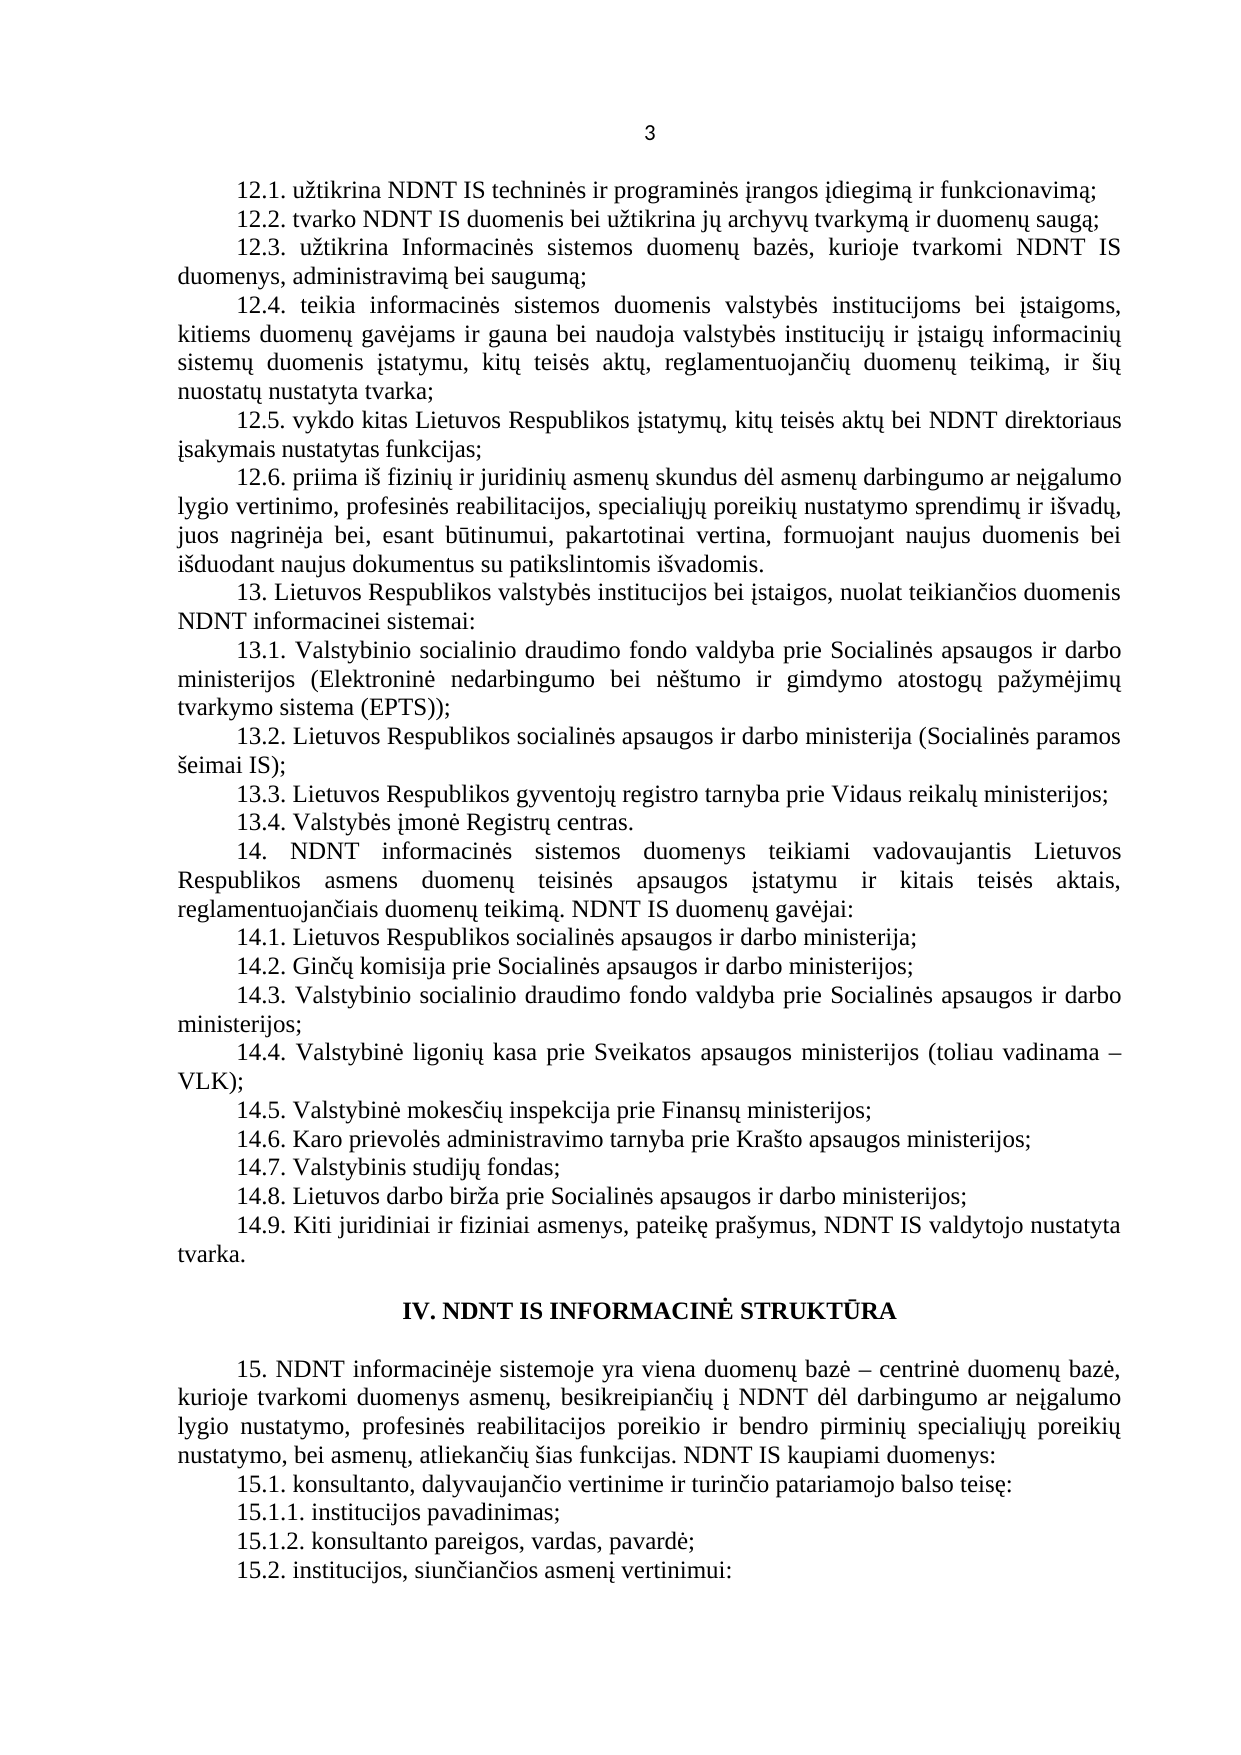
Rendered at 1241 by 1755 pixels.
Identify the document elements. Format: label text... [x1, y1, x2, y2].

text 14.2. Ginčų komisija prie Socialinės apsaugos ir darbo ministerijos; [177, 951, 1122, 980]
text 12.6. priima iš fizinių ir juridinių asmenų skundus dėl asmenų darbingumo ar neįgalumo lygio vertinimo, profesinės reabilitacijos, specialiųjų poreikių nustatymo sprendimų ir išvadų, juos nagrinėja bei, esant būtinumui, pakartotinai vertina, formuojant naujus duomenis bei išduodant naujus dokumentus su patikslintomis išvadomis. [177, 462, 1122, 577]
text 14.9. Kiti juridiniai ir fiziniai asmenys, pateikę prašymus, NDNT IS valdytojo nustatyta tvarka. [177, 1210, 1122, 1267]
text 15.1. konsultanto, dalyvaujančio vertinime ir turinčio patariamojo balso teisę: [177, 1469, 1122, 1497]
text 13.2. Lietuvos Respublikos socialinės apsaugos ir darbo ministerija (Socialinės paramos šeimai IS); [177, 721, 1122, 779]
text 13.3. Lietuvos Respublikos gyventojų registro tarnyba prie Vidaus reikalų ministerijos; [177, 779, 1122, 807]
text 14.5. Valstybinė mokesčių inspekcija prie Finansų ministerijos; [177, 1095, 1122, 1124]
text 14.4. Valstybinė ligonių kasa prie Sveikatos apsaugos ministerijos (toliau vadinama – VLK); [177, 1037, 1122, 1095]
text 14.7. Valstybinis studijų fondas; [177, 1152, 1122, 1181]
text 15. NDNT informacinėje sistemoje yra viena duomenų bazė – centrinė duomenų bazė, kurioje tvarkomi duomenys asmenų, besikreipiančių į NDNT dėl darbingumo ar neįgalumo lygio nustatymo, profesinės reabilitacijos poreikio ir bendro pirminių specialiųjų poreikių nustatymo, bei asmenų, atliekančių šias funkcijas. NDNT IS kaupiami duomenys: [177, 1354, 1122, 1469]
text 13. Lietuvos Respublikos valstybės institucijos bei įstaigos, nuolat teikiančios duomenis NDNT informacinei sistemai: [177, 577, 1122, 635]
text 12.2. tvarko NDNT IS duomenis bei užtikrina jų archyvų tvarkymą ir duomenų saugą; [177, 204, 1122, 232]
text 12.3. užtikrina Informacinės sistemos duomenų bazės, kurioje tvarkomi NDNT IS duomenys, administravimą bei saugumą; [177, 232, 1122, 290]
text 12.1. užtikrina NDNT IS techninės ir programinės įrangos įdiegimą ir funkcionavimą; [177, 175, 1122, 204]
text 13.4. Valstybės įmonė Registrų centras. [177, 807, 1122, 836]
text 12.4. teikia informacinės sistemos duomenis valstybės institucijoms bei įstaigoms, kitiems duomenų gavėjams ir gauna bei naudoja valstybės institucijų ir įstaigų informacinių sistemų duomenis įstatymu, kitų teisės aktų, reglamentuojančių duomenų teikimą, ir šių nuostatų nustatyta tvarka; [177, 290, 1122, 405]
text IV. NDNT IS INFORMACINĖ STRUKTŪRA [177, 1296, 1122, 1325]
text 15.2. institucijos, siunčiančios asmenį vertinimui: [177, 1555, 1122, 1584]
text 14.3. Valstybinio socialinio draudimo fondo valdyba prie Socialinės apsaugos ir darbo ministerijos; [177, 980, 1122, 1037]
text 15.1.2. konsultanto pareigos, vardas, pavardė; [177, 1526, 1122, 1555]
text 13.1. Valstybinio socialinio draudimo fondo valdyba prie Socialinės apsaugos ir darbo ministerijos (Elektroninė nedarbingumo bei nėštumo ir gimdymo atostogų pažymėjimų tvarkymo sistema (EPTS)); [177, 635, 1122, 721]
text 14.8. Lietuvos darbo birža prie Socialinės apsaugos ir darbo ministerijos; [177, 1181, 1122, 1210]
text 14.6. Karo prievolės administravimo tarnyba prie Krašto apsaugos ministerijos; [177, 1124, 1122, 1152]
text 14. NDNT informacinės sistemos duomenys teikiami vadovaujantis Lietuvos Respublikos asmens duomenų teisinės apsaugos įstatymu ir kitais teisės aktais, reglamentuojančiais duomenų teikimą. NDNT IS duomenų gavėjai: [177, 836, 1122, 922]
text 15.1.1. institucijos pavadinimas; [177, 1497, 1122, 1526]
text 12.5. vykdo kitas Lietuvos Respublikos įstatymų, kitų teisės aktų bei NDNT direktoriaus įsakymais nustatytas funkcijas; [177, 405, 1122, 462]
text 14.1. Lietuvos Respublikos socialinės apsaugos ir darbo ministerija; [177, 922, 1122, 951]
